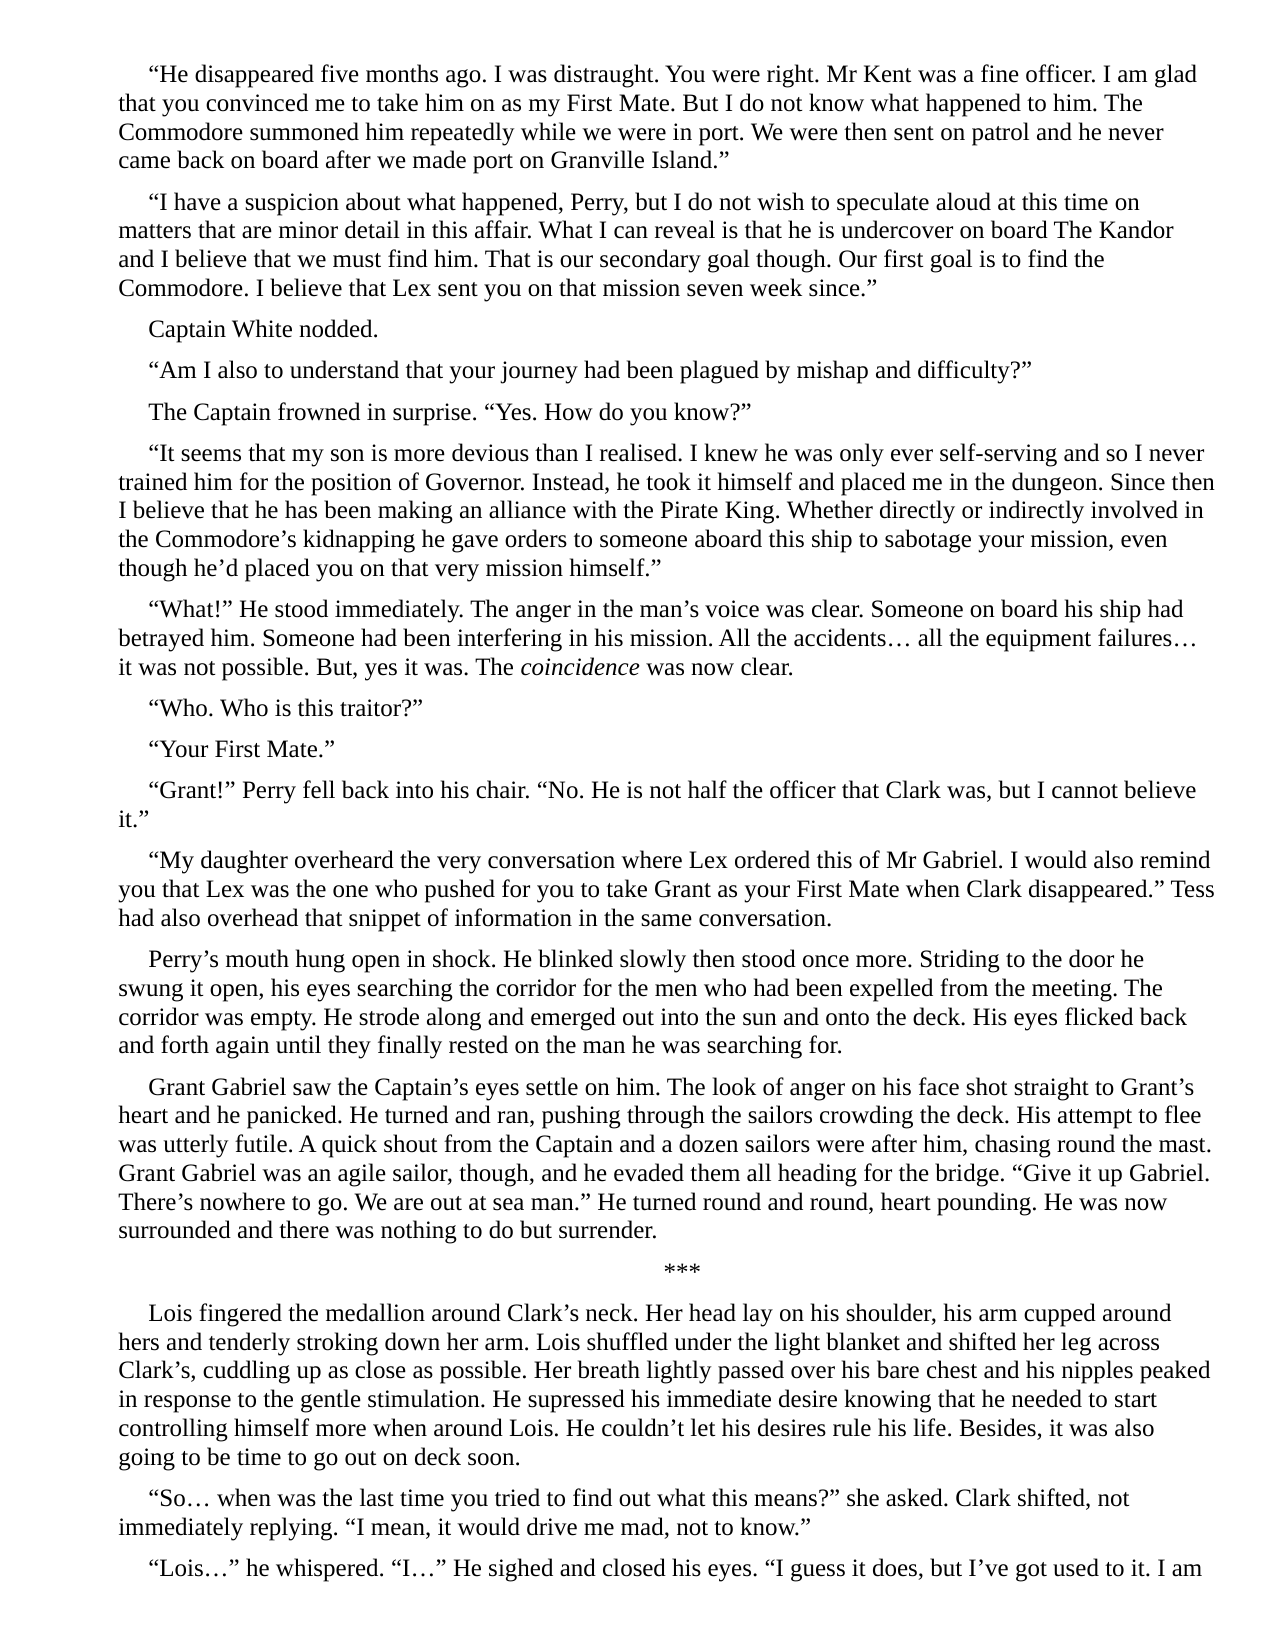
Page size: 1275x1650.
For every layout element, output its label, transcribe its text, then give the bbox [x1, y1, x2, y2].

text “Who. Who is this traitor?” [118, 693, 1216, 722]
text The Captain frowned in surprise. “Yes. How do you know?” [118, 397, 1216, 425]
text “Lois…” he whispered. “I…” He sighed and closed his eyes. “I guess it does, but I’ve got used to it. I am [118, 1553, 1216, 1582]
text “So… when was the last time you tried to find out what this means?” she asked. Clark shifted, not immediately replying. “I mean, it would drive me mad, not to know.” [118, 1483, 1216, 1540]
text “What!” He stood immediately. The anger in the man’s voice was clear. Someone on board his ship had betrayed him. Someone had been interfering in his mission. All the accidents… all the equipment failures… it was not possible. But, yes it was. The coincidence was now clear. [118, 594, 1216, 680]
text “Am I also to understand that your journey had been plagued by mishap and difficulty?” [118, 355, 1216, 384]
text “Grant!” Perry fell back into his chair. “No. He is not half the officer that Clark was, but I cannot believe it.” [118, 775, 1216, 833]
text Captain White nodded. [118, 314, 1216, 343]
text *** [118, 1257, 1216, 1285]
text “It seems that my son is more devious than I realised. I knew he was only ever self-serving and so I never trained him for the position of Governor. Instead, he took it himself and placed me in the dungeon. Since then I believe that he has been making an alliance with the Pirate King. Whether directly or indirectly involved in the Commodore’s kidnapping he gave orders to someone aboard this ship to sabotage your mission, even though he’d placed you on that very mission himself.” [118, 438, 1216, 582]
text “He disappeared five months ago. I was distraught. You were right. Mr Kent was a fine officer. I am glad that you convinced me to take him on as my First Mate. But I do not know what happened to him. The Commodore summoned him repeatedly while we were in port. We were then sent on patrol and he never came back on board after we made port on Granville Island.” [118, 59, 1216, 174]
text “Your First Mate.” [118, 734, 1216, 763]
text “I have a suspicion about what happened, Perry, but I do not wish to speculate aloud at this time on matters that are minor detail in this affair. What I can reveal is that he is undercover on board The Kandor and I believe that we must find him. That is our secondary goal though. Our first goal is to find the Commodore. I believe that Lex sent you on that mission seven week since.” [118, 187, 1216, 302]
text Lois fingered the medallion around Clark’s neck. Her head lay on his shoulder, his arm cupped around hers and tenderly stroking down her arm. Lois shuffled under the light blanket and shifted her leg across Clark’s, cuddling up as close as possible. Her breath lightly passed over his bare chest and his nipples peaked in response to the gentle stimulation. He supressed his immediate desire knowing that he needed to start controlling himself more when around Lois. He couldn’t let his desires rule his life. Besides, it was also going to be time to go out on deck soon. [118, 1298, 1216, 1470]
text “My daughter overheard the very conversation where Lex ordered this of Mr Gabriel. I would also remind you that Lex was the one who pushed for you to take Grant as your First Mate when Clark disappeared.” Tess had also overhead that snippet of information in the same conversation. [118, 845, 1216, 932]
text Perry’s mouth hung open in shock. He blinked slowly then stood once more. Striding to the door he swung it open, his eyes searching the corridor for the men who had been expelled from the meeting. The corridor was empty. He strode along and emerged out into the sun and onto the deck. His eyes flicked back and forth again until they finally rested on the man he was searching for. [118, 944, 1216, 1059]
text Grant Gabriel saw the Captain’s eyes settle on him. The look of anger on his face shot straight to Grant’s heart and he panicked. He turned and ran, pushing through the sailors crowding the deck. His attempt to flee was utterly futile. A quick shout from the Captain and a dozen sailors were after him, chasing round the mast. Grant Gabriel was an agile sailor, though, and he evaded them all heading for the bridge. “Give it up Gabriel. There’s nowhere to go. We are out at sea man.” He turned round and round, heart pounding. He was now surrounded and there was nothing to do but surrender. [118, 1072, 1216, 1244]
